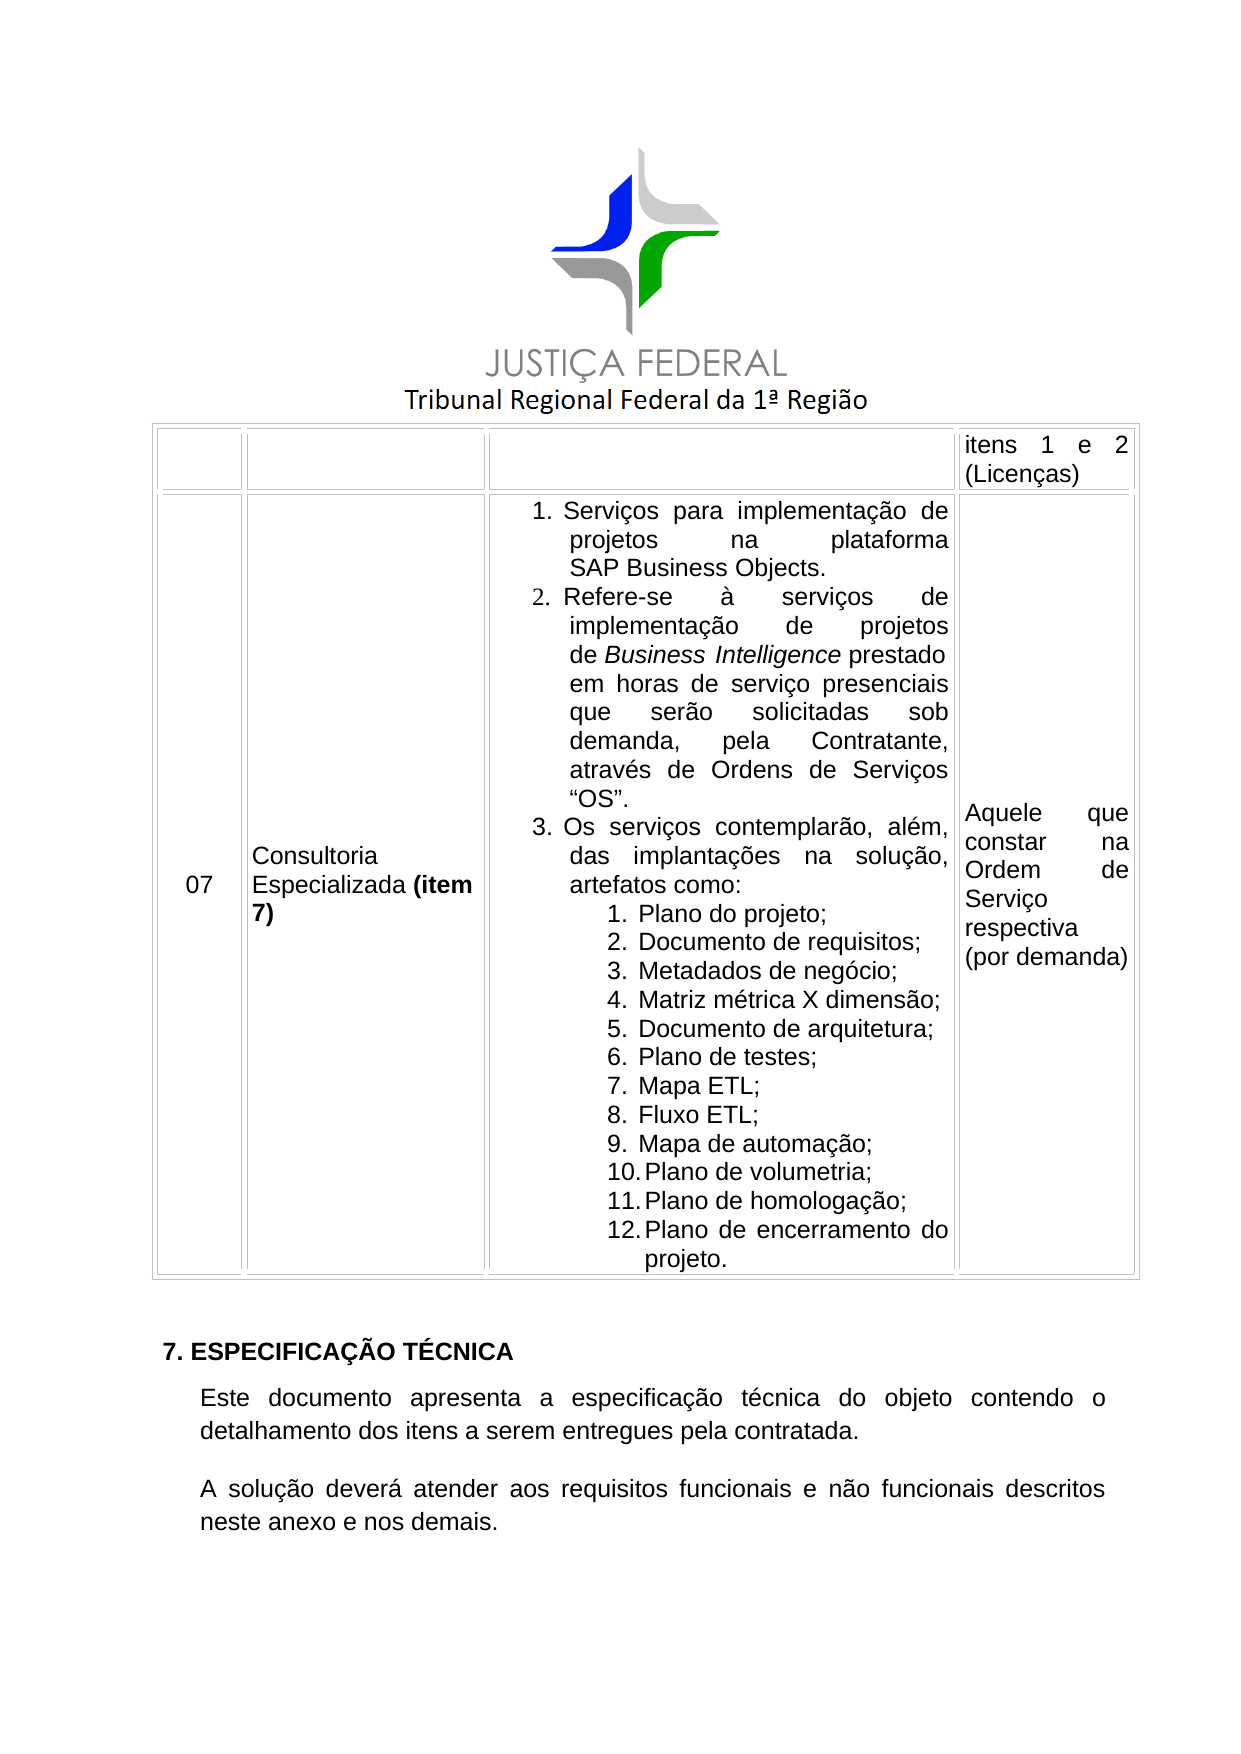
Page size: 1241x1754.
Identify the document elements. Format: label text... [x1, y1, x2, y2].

list Este documento apresenta a especificação técnica do objeto contendo o detalhamento dos itens a serem entregues pela contratada. [162, 1383, 1107, 1444]
table_cell itens 1 e 2 (Licenças) [957, 424, 1137, 489]
picture [399, 142, 870, 414]
table_cell Aquele que constar na Ordem de Serviço respectiva (por demanda) [957, 489, 1137, 1274]
table_cell Serviços para implementação de projetos na plataforma SAP Business Objects. Refere-se à serviços de implementação de projetos de Business Intelligence prestado em horas de serviço presenciais que serão solicitadas sob demanda, pela Contratante, através de Ordens de Serviços “OS”. Os serviços contemplarão, além, das implantações na solução, artefatos como: Plano do projeto; Documento de requisitos; Metadados de negócio; Matriz métrica X dimensão; Documento de arquitetura; Plano de testes; Mapa ETL; Fluxo ETL; Mapa de automação; Plano de volumetria; Plano de homologação; Plano de encerramento do projeto. [486, 489, 957, 1274]
table_cell [486, 424, 957, 489]
list ESPECIFICAÇÃO TÉCNICA [162, 1337, 1107, 1366]
list A solução deverá atender aos requisitos funcionais e não funcionais descritos neste anexo e nos demais. [162, 1474, 1107, 1536]
table_cell Consultoria Especializada (item 7) [244, 489, 486, 1274]
table_cell 07 [155, 489, 244, 1274]
table_cell [244, 424, 486, 489]
table_cell [155, 424, 244, 489]
